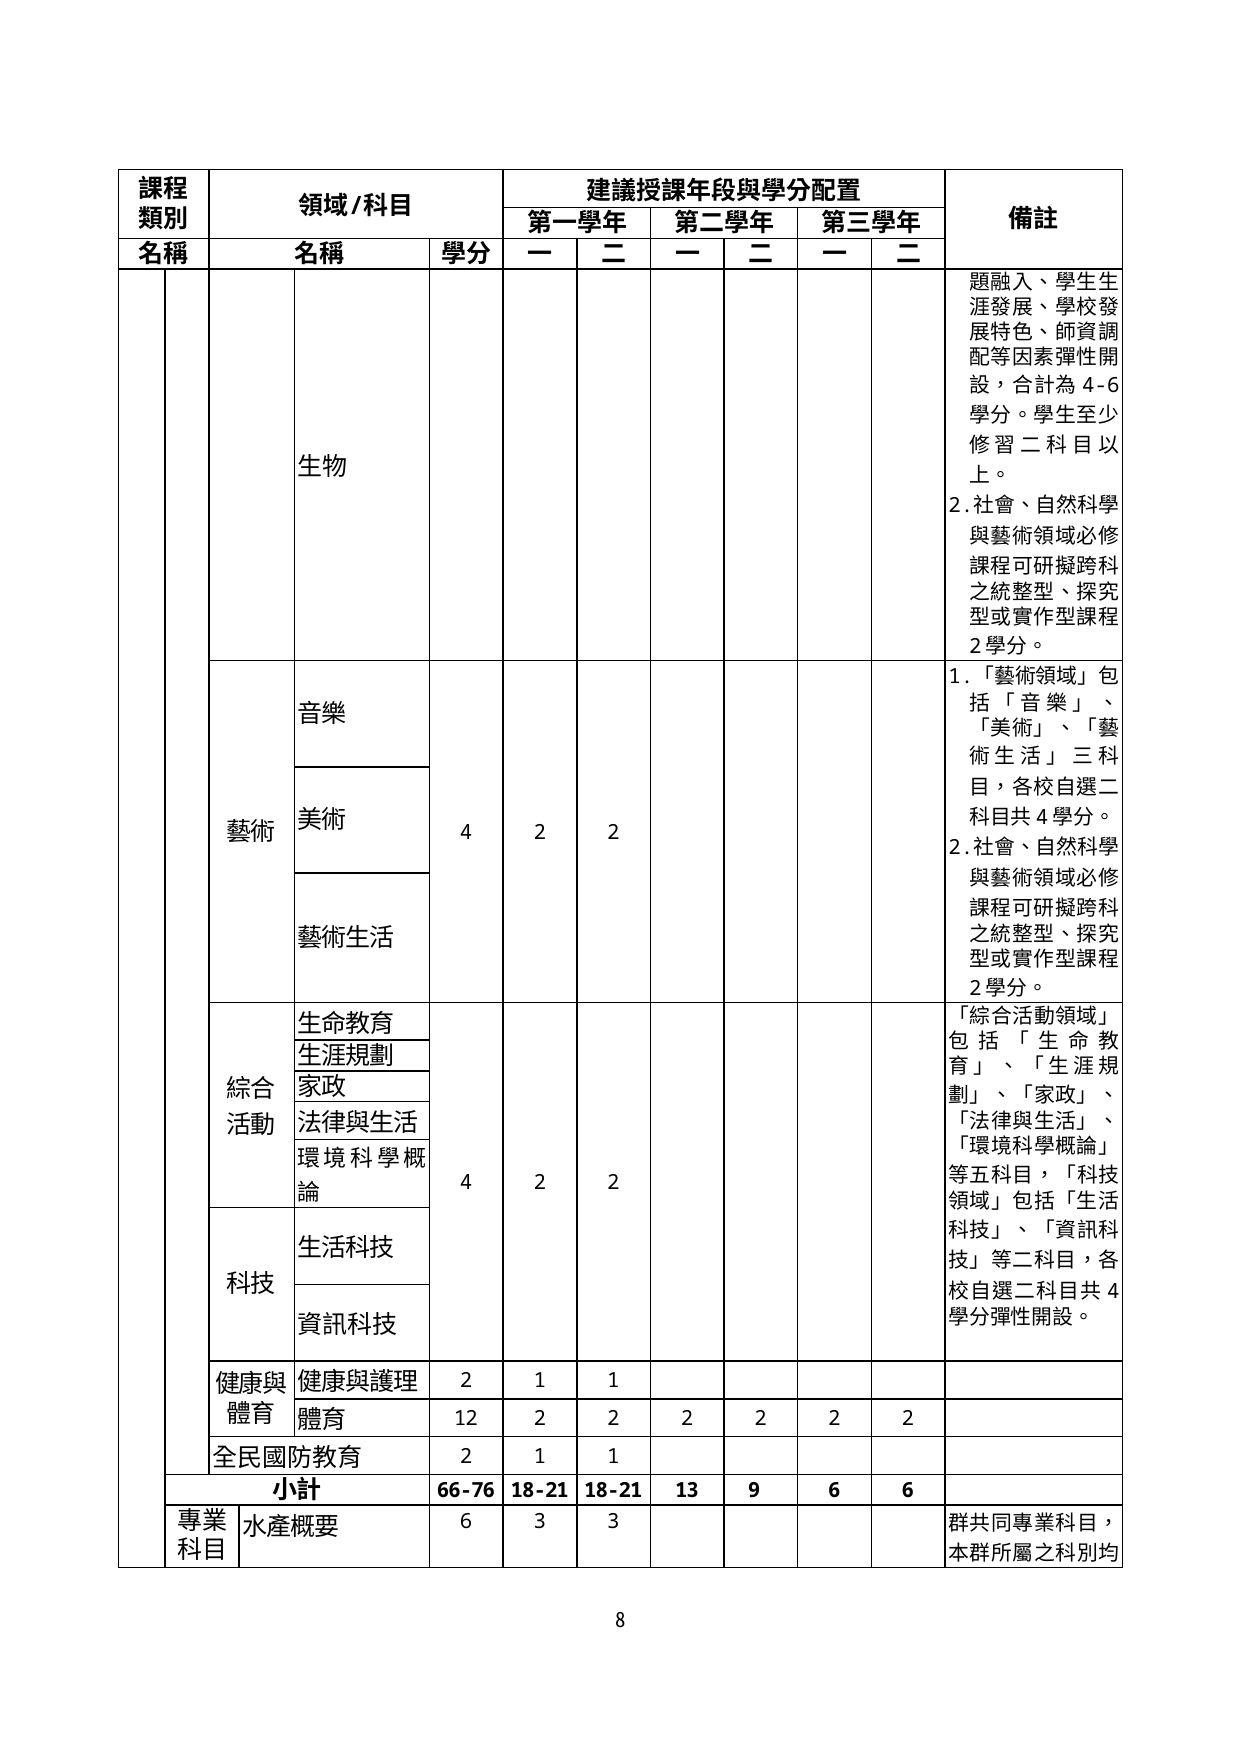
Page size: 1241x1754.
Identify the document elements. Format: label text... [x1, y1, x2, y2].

table_cell 綜合 活動 [210, 1003, 294, 1207]
table_cell 1.「藝術領域」包括「音樂」、「美術」、「藝術生活」三科目，各校自選二科目共4學分。 2.社會、自然科學與藝術領域必修課程可研擬跨科之統整型、探究型或實作型課程2學分。 [946, 661, 1122, 1002]
table_cell 3 [578, 1506, 650, 1566]
table_cell 第二學年 [651, 208, 797, 237]
table_cell 二 [578, 239, 650, 268]
table_cell [651, 1362, 723, 1398]
table_cell [798, 1362, 871, 1398]
table_cell 2 [578, 661, 650, 1002]
table_cell 家政 [295, 1072, 429, 1101]
table_cell [872, 1437, 944, 1474]
table_cell [798, 270, 871, 660]
table_header 備註 [946, 170, 1122, 268]
table_cell 1 [504, 1362, 576, 1398]
table_cell [651, 270, 723, 660]
table_cell 一 [504, 239, 576, 268]
table_cell [798, 1506, 871, 1566]
table_cell 3 [504, 1506, 576, 1566]
table_cell 健康與 體育 [210, 1362, 294, 1436]
table_cell 6 [798, 1475, 871, 1504]
table_header 課程 類別 [119, 170, 208, 237]
table_cell 第三學年 [798, 208, 944, 237]
table_cell 生活科技 [295, 1208, 429, 1283]
table_cell [651, 1437, 723, 1474]
table_cell 「綜合活動領域」包括「生命教育」、「生涯規劃」、「家政」、「法律與生活」、「環境科學概論」等五科目，「科技領域」包括「生活科技」、「資訊科技」等二科目，各校自選二科目共4學分彈性開設。 [946, 1003, 1122, 1360]
table_cell [725, 661, 797, 1002]
table_cell [872, 270, 944, 660]
table_cell 生涯規劃 [295, 1041, 429, 1070]
table_cell [798, 1003, 871, 1360]
table_cell 法律與生活 [295, 1102, 429, 1139]
table_cell 健康與護理 [295, 1362, 429, 1398]
table_cell 名稱 [119, 239, 208, 268]
table_cell 13 [651, 1475, 723, 1504]
table_cell 2 [504, 1003, 576, 1360]
table_cell [210, 270, 294, 660]
table_cell [725, 1003, 797, 1360]
table_cell [725, 1506, 797, 1566]
table_cell [798, 661, 871, 1002]
table_cell [725, 270, 797, 660]
table_cell 二 [872, 239, 944, 268]
table_cell 2 [725, 1400, 797, 1436]
table_cell 6 [872, 1475, 944, 1504]
table_cell 環境科學概論 [295, 1140, 429, 1207]
table_cell [578, 270, 650, 660]
table_cell 藝術生活 [295, 874, 429, 1002]
table_cell 音樂 [295, 661, 429, 766]
table_cell 專業科目 [166, 1506, 238, 1566]
table_cell [651, 1003, 723, 1360]
table_cell [946, 1475, 1122, 1504]
table_cell [651, 661, 723, 1002]
table_cell [946, 1362, 1122, 1398]
table_cell 學分 [430, 239, 502, 268]
table_cell 一 [798, 239, 871, 268]
table_cell [872, 1362, 944, 1398]
table_cell 2 [651, 1400, 723, 1436]
table_cell 2 [430, 1362, 502, 1398]
table_cell 題融入、學生生涯發展、學校發展特色、師資調配等因素彈性開設，合計為4-6學分。學生至少修習二科目以上。 2.社會、自然科學與藝術領域必修課程可研擬跨科之統整型、探究型或實作型課程2學分。 [946, 270, 1122, 660]
table_cell [946, 1400, 1122, 1436]
table_cell 2 [798, 1400, 871, 1436]
table_cell 4 [430, 1003, 502, 1360]
table_cell 2 [578, 1003, 650, 1360]
table_cell 第一學年 [504, 208, 650, 237]
table_cell 12 [430, 1400, 502, 1436]
table_cell 生物 [295, 270, 429, 660]
table_cell 2 [872, 1400, 944, 1436]
table_cell 1 [578, 1362, 650, 1398]
table_cell 一 [651, 239, 723, 268]
table_cell 9 [725, 1475, 797, 1504]
table_cell 藝術 [210, 661, 294, 1002]
table_cell [798, 1437, 871, 1474]
table_cell 18-21 [578, 1475, 650, 1504]
table_cell 1 [578, 1437, 650, 1474]
table_cell [166, 270, 208, 1474]
table_cell 6 [430, 1506, 502, 1566]
table_cell 群共同專業科目，本群所屬之科別均 [946, 1506, 1122, 1566]
table_cell 名稱 [210, 239, 429, 268]
table_cell 科技 [210, 1208, 294, 1360]
table_cell 全民國防教育 [210, 1437, 429, 1474]
table_cell 體育 [295, 1400, 429, 1436]
table_cell [725, 1437, 797, 1474]
table_header 領域/科目 [210, 170, 502, 237]
table_cell 美術 [295, 768, 429, 872]
table_cell [872, 661, 944, 1002]
table_cell [725, 1362, 797, 1398]
table_cell 2 [504, 1400, 576, 1436]
table_cell 生命教育 [295, 1003, 429, 1039]
table_cell 66-76 [430, 1475, 502, 1504]
table_cell 4 [430, 661, 502, 1002]
table_cell [872, 1003, 944, 1360]
table_cell [430, 270, 502, 660]
table_cell 1 [504, 1437, 576, 1474]
table_cell [504, 270, 576, 660]
table_cell [651, 1506, 723, 1566]
table_cell 2 [504, 661, 576, 1002]
table_cell 水產概要 [240, 1506, 429, 1566]
table_cell [872, 1506, 944, 1566]
table_header 建議授課年段與學分配置 [504, 170, 944, 207]
table_cell [946, 1437, 1122, 1474]
table_cell [119, 270, 164, 1566]
table_cell 2 [430, 1437, 502, 1474]
table_cell 小計 [166, 1475, 429, 1504]
table_cell 資訊科技 [295, 1285, 429, 1360]
table_cell 18-21 [504, 1475, 576, 1504]
table_cell 2 [578, 1400, 650, 1436]
table_cell 二 [725, 239, 797, 268]
